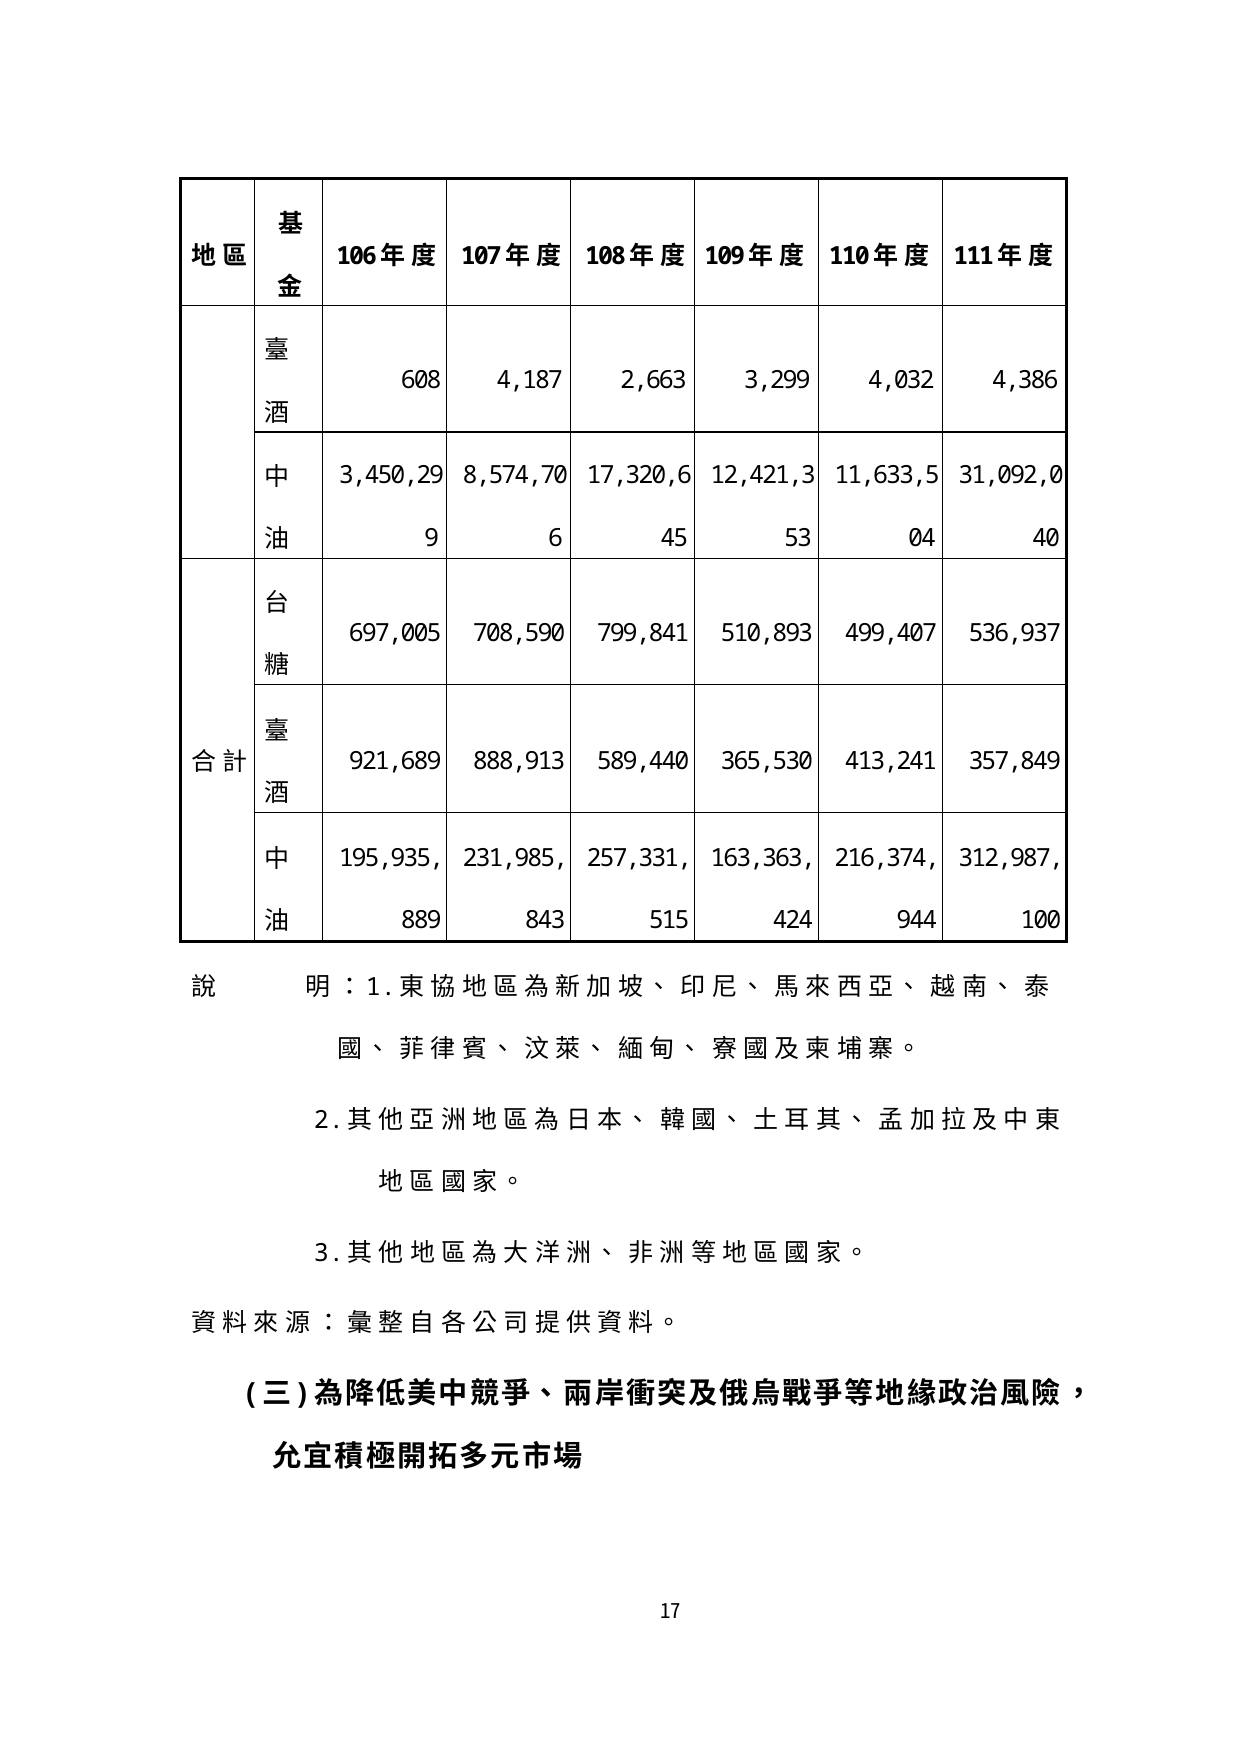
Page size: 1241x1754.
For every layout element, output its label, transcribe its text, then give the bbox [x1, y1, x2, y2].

table_header 基金 [255, 180, 322, 305]
table_cell 4,386 [943, 306, 1065, 431]
table_cell 中油 [255, 813, 322, 940]
table_cell 231,985,843 [447, 813, 570, 940]
table_cell 608 [323, 306, 446, 431]
table_cell 195,935,889 [323, 813, 446, 940]
table_cell 中油 [255, 433, 322, 557]
table_cell 17,320,645 [571, 433, 694, 557]
table_cell 12,421,353 [695, 433, 818, 557]
table_cell 台糖 [255, 559, 322, 683]
table_header 108年度 [571, 180, 694, 305]
table_cell 257,331,515 [571, 813, 694, 940]
table_cell 臺酒 [255, 306, 322, 431]
table_cell 163,363,424 [695, 813, 818, 940]
table_cell 11,633,504 [819, 433, 942, 557]
table_header 109年度 [695, 180, 818, 305]
text 資料來源：彙整自各公司提供資料。 [182, 1279, 1063, 1341]
table_cell 臺酒 [255, 685, 322, 812]
table_cell 31,092,040 [943, 433, 1065, 557]
table_cell 510,893 [695, 559, 818, 683]
table_header 111年度 [943, 180, 1065, 305]
table_header 地區 [182, 180, 254, 305]
text 3.其他地區為大洋洲、非洲等地區國家。 [307, 1208, 1063, 1271]
table_cell 312,987,100 [943, 813, 1065, 940]
text 說 明：1.東協地區為新加坡、印尼、馬來西亞、越南、泰國、菲律賓、汶萊、緬甸、寮國及柬埔寨。 [182, 943, 1063, 1068]
table_cell 708,590 [447, 559, 570, 683]
table_header 107年度 [447, 180, 570, 305]
table_cell 4,032 [819, 306, 942, 431]
table_cell 合計 [182, 559, 254, 940]
table_cell 499,407 [819, 559, 942, 683]
table_cell 536,937 [943, 559, 1065, 683]
table_cell 4,187 [447, 306, 570, 431]
table_cell 2,663 [571, 306, 694, 431]
table_cell 589,440 [571, 685, 694, 812]
table_cell 216,374,944 [819, 813, 942, 940]
table_cell [182, 306, 254, 557]
text (三)為降低美中競爭、兩岸衝突及俄烏戰爭等地緣政治風險，允宜積極開拓多元市場 [236, 1349, 1063, 1474]
table_cell 799,841 [571, 559, 694, 683]
table_header 110年度 [819, 180, 942, 305]
table_cell 888,913 [447, 685, 570, 812]
table_cell 8,574,706 [447, 433, 570, 557]
table_cell 357,849 [943, 685, 1065, 812]
table_cell 3,299 [695, 306, 818, 431]
table_header 106年度 [323, 180, 446, 305]
table_cell 697,005 [323, 559, 446, 683]
table_cell 413,241 [819, 685, 942, 812]
table_cell 3,450,299 [323, 433, 446, 557]
table_cell 921,689 [323, 685, 446, 812]
text 2.其他亞洲地區為日本、韓國、土耳其、孟加拉及中東地區國家。 [307, 1076, 1063, 1201]
table_cell 365,530 [695, 685, 818, 812]
